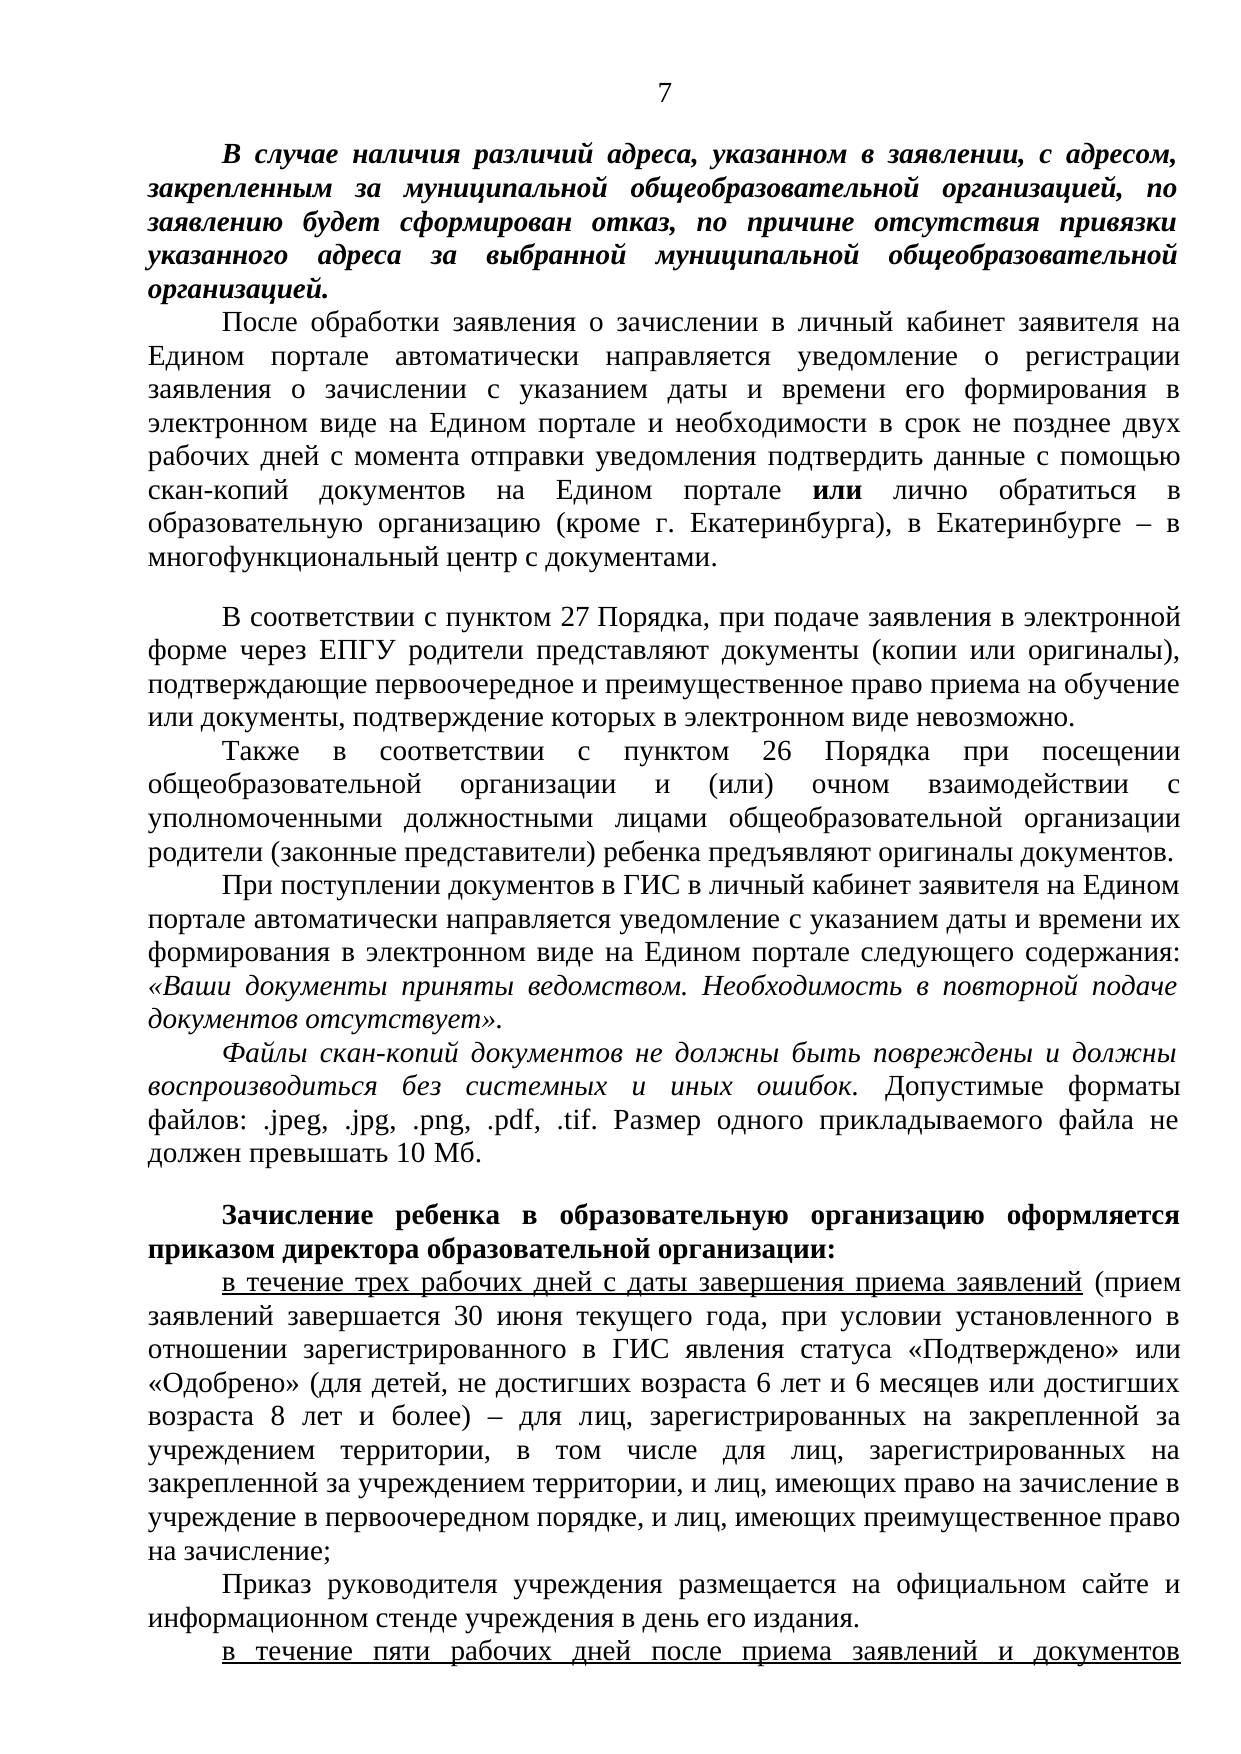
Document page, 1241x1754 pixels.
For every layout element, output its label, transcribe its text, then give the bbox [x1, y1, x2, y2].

text После обработки заявления о зачислении в личный кабинет заявителя на Едином портале автоматически направляется уведомление о регистрации заявления о зачислении с указанием даты и времени его формирования в электронном виде на Едином портале и необходимости в срок не позднее двух рабочих дней с момента отправки уведомления подтвердить данные с помощью скан-копий документов на Едином портале или лично обратиться в образовательную организацию (кроме г. Екатеринбурга), в Екатеринбурге – в многофункциональный центр с документами. [148, 304, 1181, 573]
text Файлы скан-копий документов не должны быть повреждены и должны воспроизводиться без системных и иных ошибок. Допустимые форматы файлов: .jpeg, .jpg, .png, .pdf, .tif. Размер одного прикладываемого файла не должен превышать 10 Мб. [148, 1035, 1181, 1169]
text в течение трех рабочих дней с даты завершения приема заявлений (прием заявлений завершается 30 июня текущего года, при условии установленного в отношении зарегистрированного в ГИС явления статуса «Подтверждено» или «Одобрено» (для детей, не достигших возраста 6 лет и 6 месяцев или достигших возраста 8 лет и более) – для лиц, зарегистрированных на закрепленной за учреждением территории, в том числе для лиц, зарегистрированных на закрепленной за учреждением территории, и лиц, имеющих право на зачисление в учреждение в первоочередном порядке, и лиц, имеющих преимущественное право на зачисление; [148, 1264, 1181, 1566]
text Также в соответствии с пунктом 26 Порядка при посещении общеобразовательной организации и (или) очном взаимодействии с уполномоченными должностными лицами общеобразовательной организации родители (законные представители) ребенка предъявляют оригиналы документов. [148, 733, 1181, 867]
text В случае наличия различий адреса, указанном в заявлении, с адресом, закрепленным за муниципальной общеобразовательной организацией, по заявлению будет сформирован отказ, по причине отсутствия привязки указанного адреса за выбранной муниципальной общеобразовательной организацией. [148, 137, 1181, 304]
text Приказ руководителя учреждения размещается на официальном сайте и информационном стенде учреждения в день его издания. [148, 1566, 1181, 1633]
text В соответствии с пунктом 27 Порядка, при подаче заявления в электронной форме через ЕПГУ родители представляют документы (копии или оригиналы), подтверждающие первоочередное и преимущественное право приема на обучение или документы, подтверждение которых в электронном виде невозможно. [148, 599, 1181, 733]
text Зачисление ребенка в образовательную организацию оформляется приказом директора образовательной организации: [148, 1197, 1181, 1264]
text в течение пяти рабочих дней после приема заявлений и документов [148, 1633, 1181, 1667]
text При поступлении документов в ГИС в личный кабинет заявителя на Едином портале автоматически направляется уведомление с указанием даты и времени их формирования в электронном виде на Едином портале следующего содержания: «Ваши документы приняты ведомством. Необходимость в повторной подаче документов отсутствует». [148, 867, 1181, 1035]
